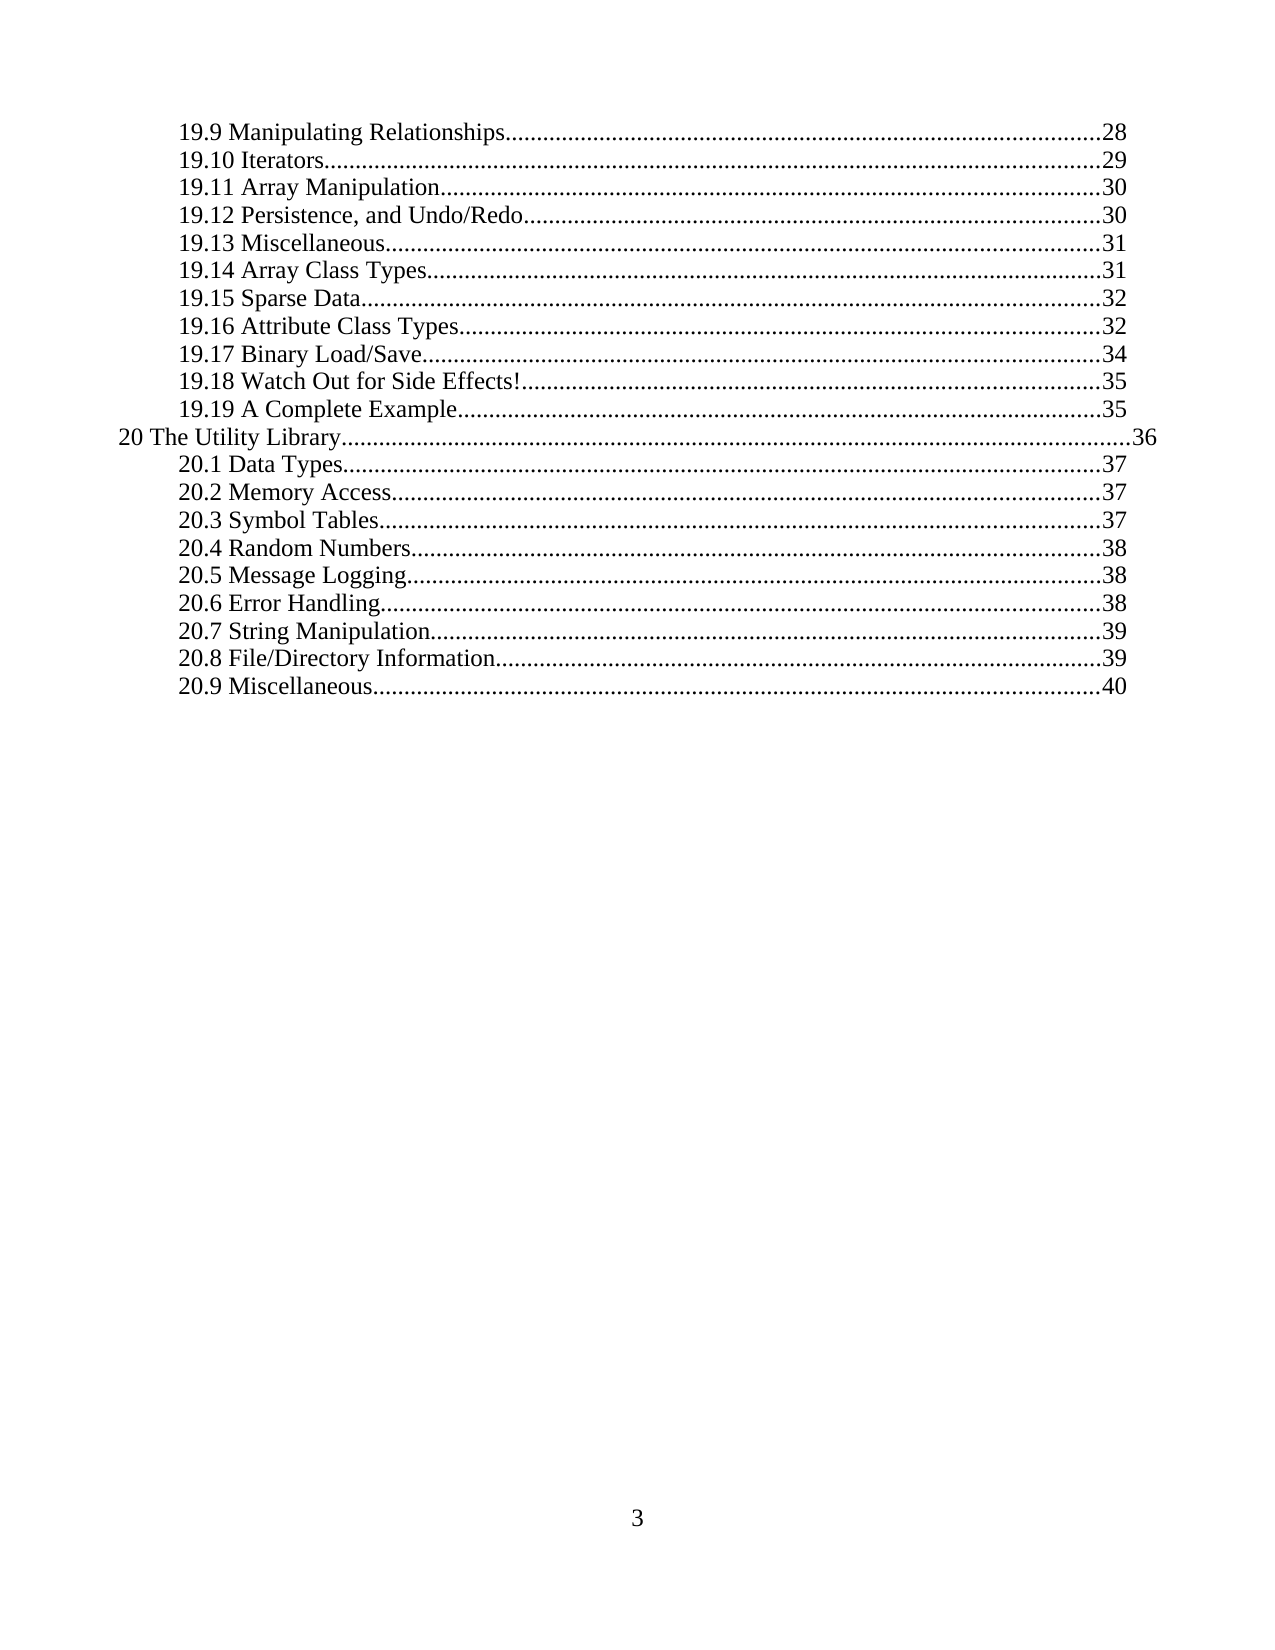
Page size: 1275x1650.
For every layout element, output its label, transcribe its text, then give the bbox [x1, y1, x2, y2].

text 20.4 Random Numbers 38 [148, 534, 1157, 561]
text 19.18 Watch Out for Side Effects! 35 [148, 367, 1157, 395]
text 20.1 Data Types 37 [148, 451, 1157, 478]
text 20.5 Message Logging 38 [148, 561, 1157, 589]
text 20 The Utility Library 36 [118, 423, 1157, 451]
text 19.12 Persistence, and Undo/Redo 30 [148, 201, 1157, 229]
text 20.9 Miscellaneous 40 [148, 672, 1157, 700]
text 19.11 Array Manipulation 30 [148, 173, 1157, 201]
text 19.17 Binary Load/Save 34 [148, 340, 1157, 367]
text 20.2 Memory Access 37 [148, 478, 1157, 506]
text 19.14 Array Class Types 31 [148, 257, 1157, 284]
text 19.15 Sparse Data 32 [148, 284, 1157, 312]
text 20.8 File/Directory Information 39 [148, 644, 1157, 672]
text 19.13 Miscellaneous 31 [148, 229, 1157, 257]
text 19.10 Iterators 29 [148, 146, 1157, 173]
text 20.6 Error Handling 38 [148, 589, 1157, 617]
text 20.3 Symbol Tables 37 [148, 506, 1157, 534]
text 19.16 Attribute Class Types 32 [148, 312, 1157, 340]
text 20.7 String Manipulation 39 [148, 617, 1157, 644]
text 19.19 A Complete Example 35 [148, 395, 1157, 423]
text 19.9 Manipulating Relationships 28 [148, 118, 1157, 146]
